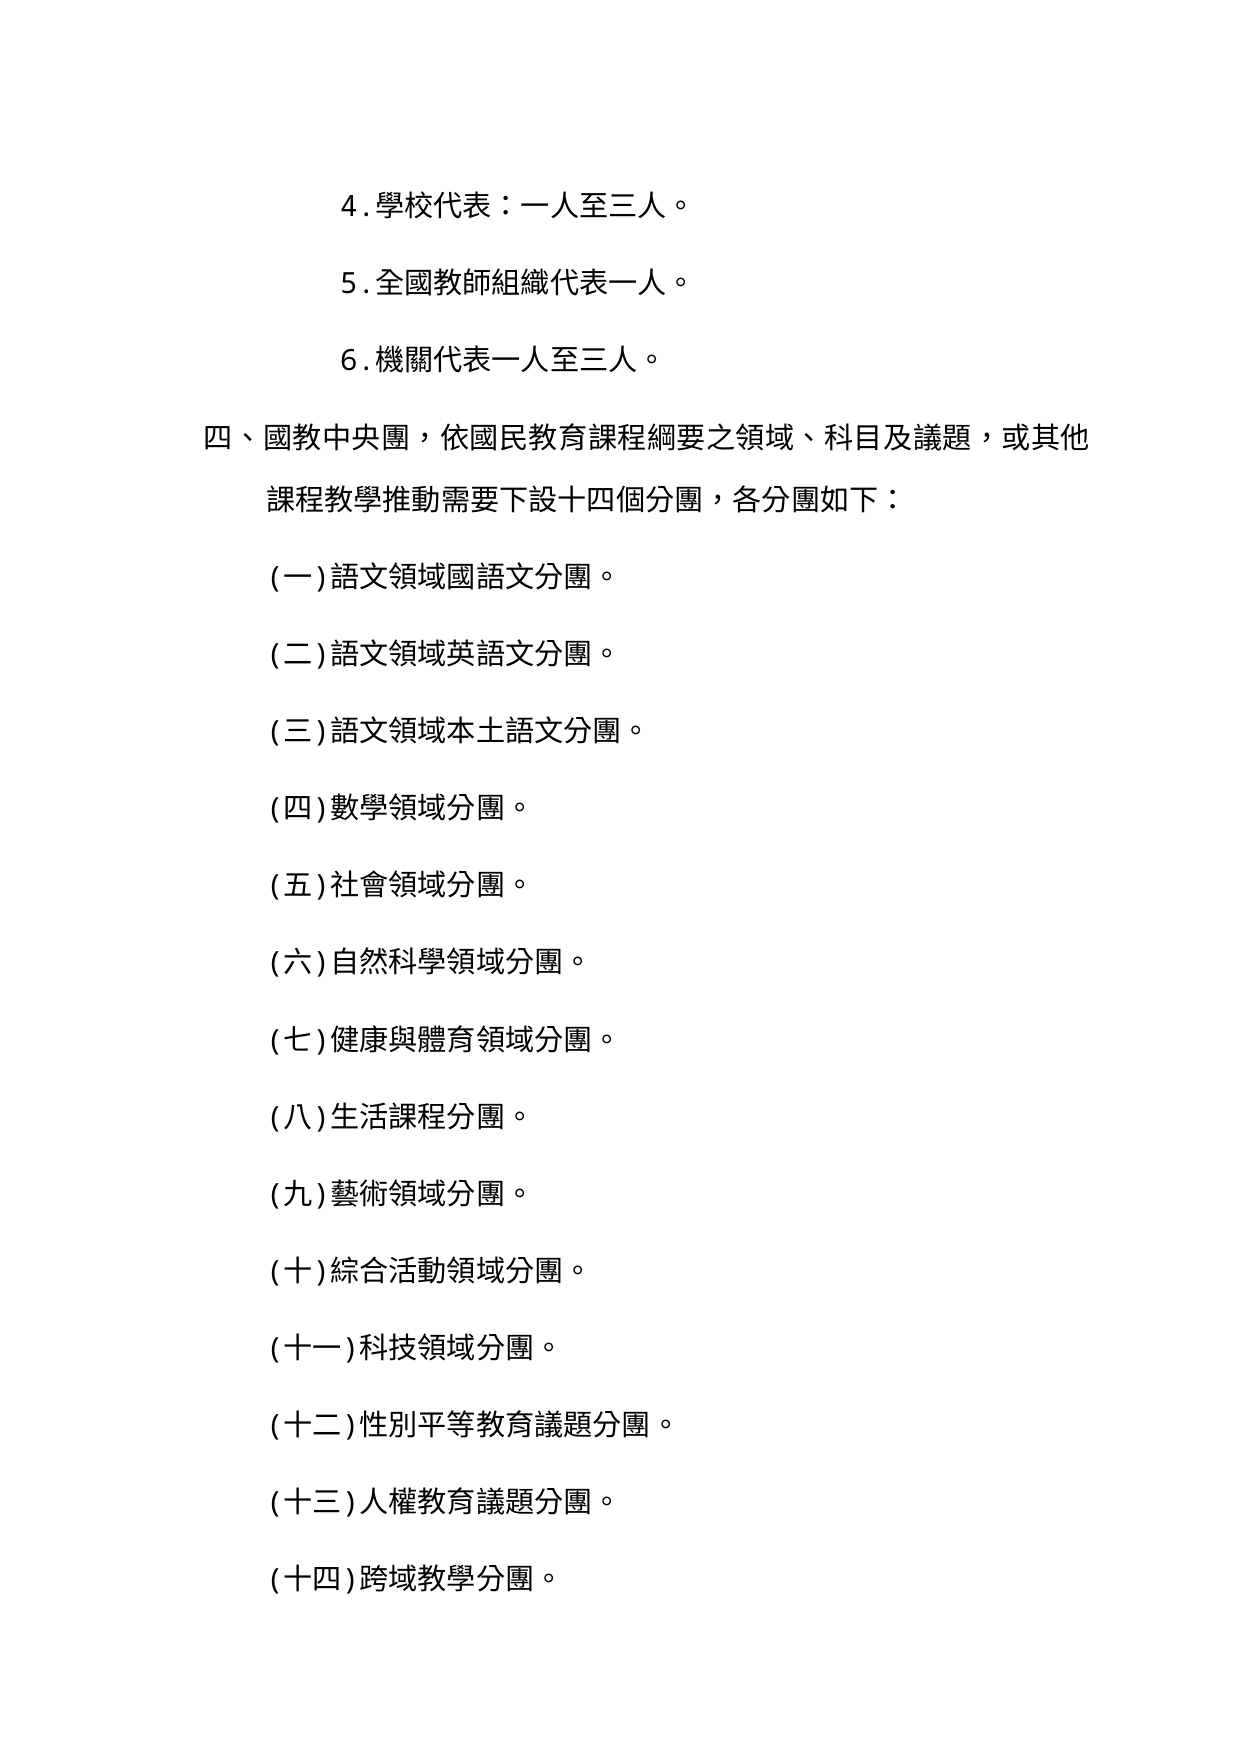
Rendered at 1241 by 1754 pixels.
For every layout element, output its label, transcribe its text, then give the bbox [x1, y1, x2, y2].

text (三)語文領域本土語文分團。 [248, 687, 1092, 750]
text (十二)性別平等教育議題分團。 [248, 1381, 1092, 1444]
text (七)健康與體育領域分團。 [248, 996, 1092, 1058]
text 四、國教中央團，依國民教育課程綱要之領域、科目及議題，或其他課程教學推動需要下設十四個分團，各分團如下： [204, 394, 1092, 519]
text 5.全國教師組織代表一人。 [340, 239, 1092, 302]
text (八)生活課程分團。 [248, 1073, 1092, 1135]
text (九)藝術領域分團。 [248, 1150, 1092, 1212]
text (十四)跨域教學分團。 [248, 1535, 1092, 1598]
text 6.機關代表一人至三人。 [340, 317, 1092, 379]
text 4.學校代表：一人至三人。 [340, 162, 1092, 225]
text (四)數學領域分團。 [248, 764, 1092, 827]
text (一)語文領域國語文分團。 [248, 533, 1092, 596]
text (二)語文領域英語文分團。 [248, 610, 1092, 673]
text (六)自然科學領域分團。 [248, 919, 1092, 981]
text (十三)人權教育議題分團。 [248, 1458, 1092, 1521]
text (五)社會領域分團。 [248, 842, 1092, 904]
text (十)綜合活動領域分團。 [248, 1227, 1092, 1289]
text (十一)科技領域分團。 [248, 1304, 1092, 1367]
